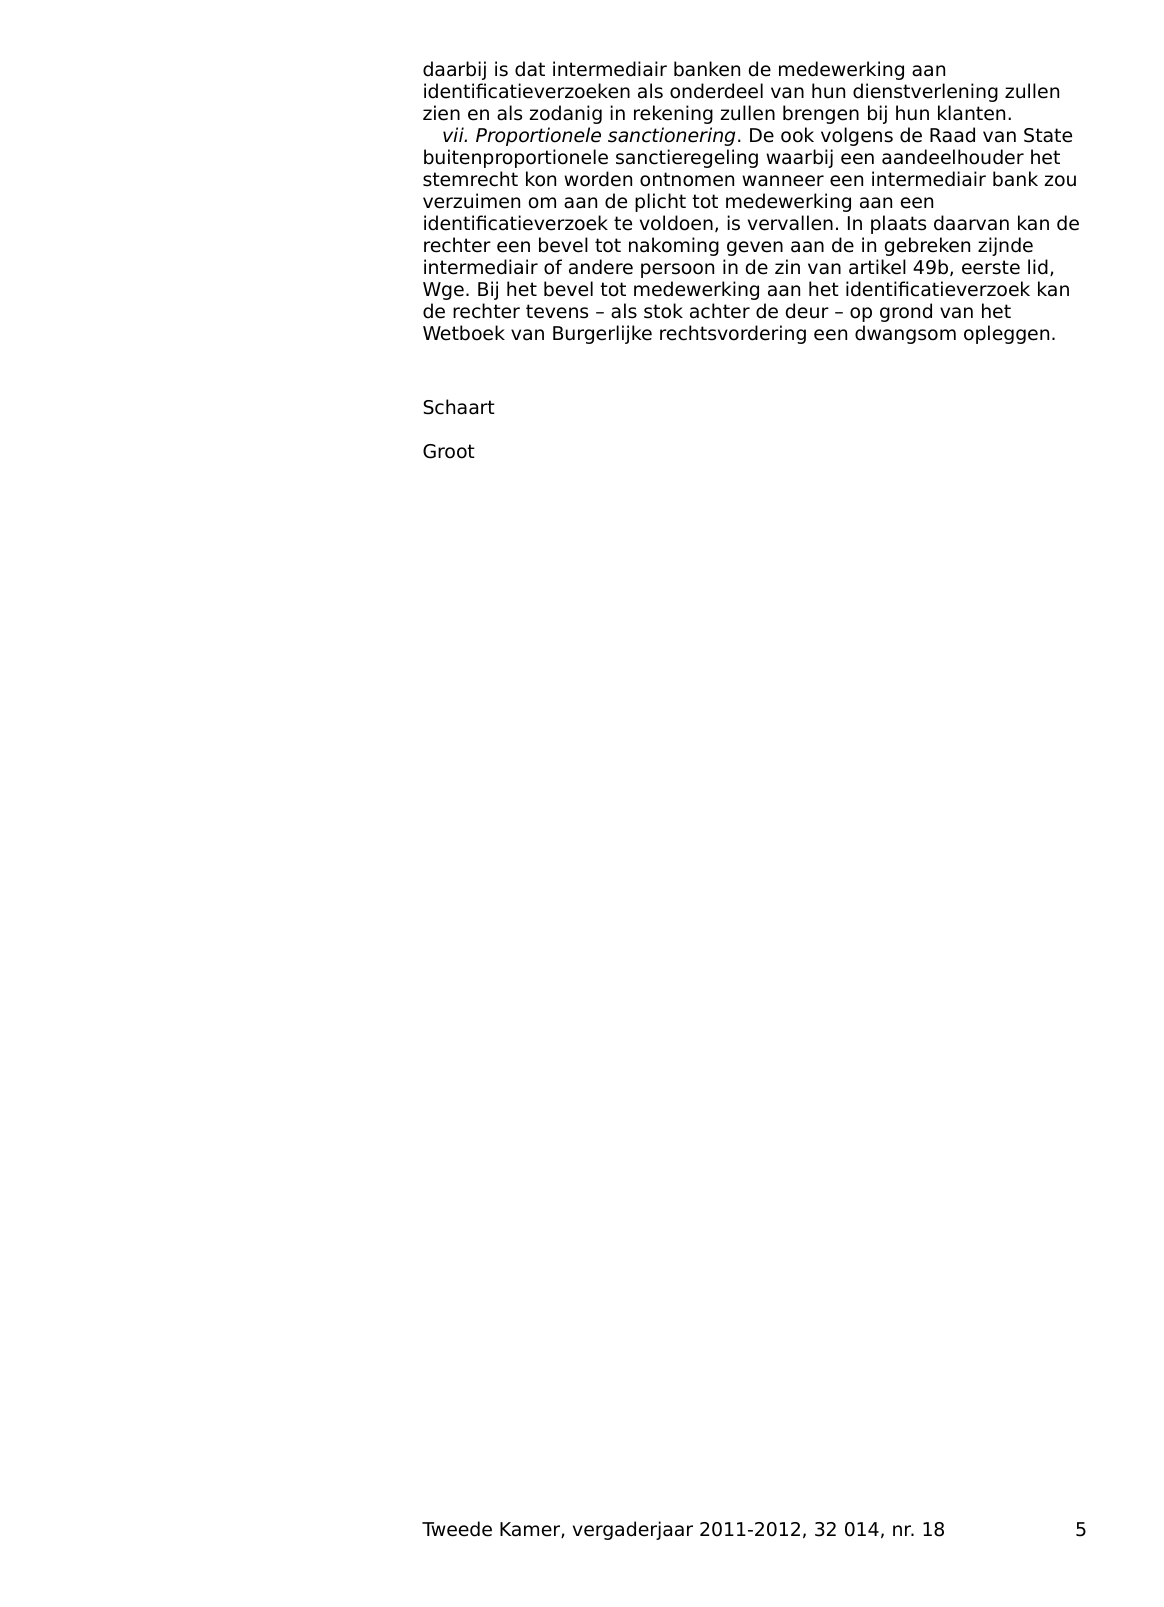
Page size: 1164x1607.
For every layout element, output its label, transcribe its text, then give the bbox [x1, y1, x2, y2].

text Schaart Groot [422, 375, 1087, 463]
text vii. Proportionele sanctionering. De ook volgens de Raad van State buitenproportionele sanctieregeling waarbij een aandeelhouder het stemrecht kon worden ontnomen wanneer een intermediair bank zou verzuimen om aan de plicht tot medewerking aan een identificatieverzoek te voldoen, is vervallen. In plaats daarvan kan de rechter een bevel tot nakoming geven aan de in gebreken zijnde intermediair of andere persoon in de zin van artikel 49b, eerste lid, Wge. Bij het bevel tot medewerking aan het identificatieverzoek kan de rechter tevens – als stok achter de deur – op grond van het Wetboek van Burgerlijke rechtsvordering een dwangsom opleggen. [422, 125, 1087, 345]
text daarbij is dat intermediair banken de medewerking aan identificatieverzoeken als onderdeel van hun dienstverlening zullen zien en als zodanig in rekening zullen brengen bij hun klanten. [422, 59, 1087, 125]
